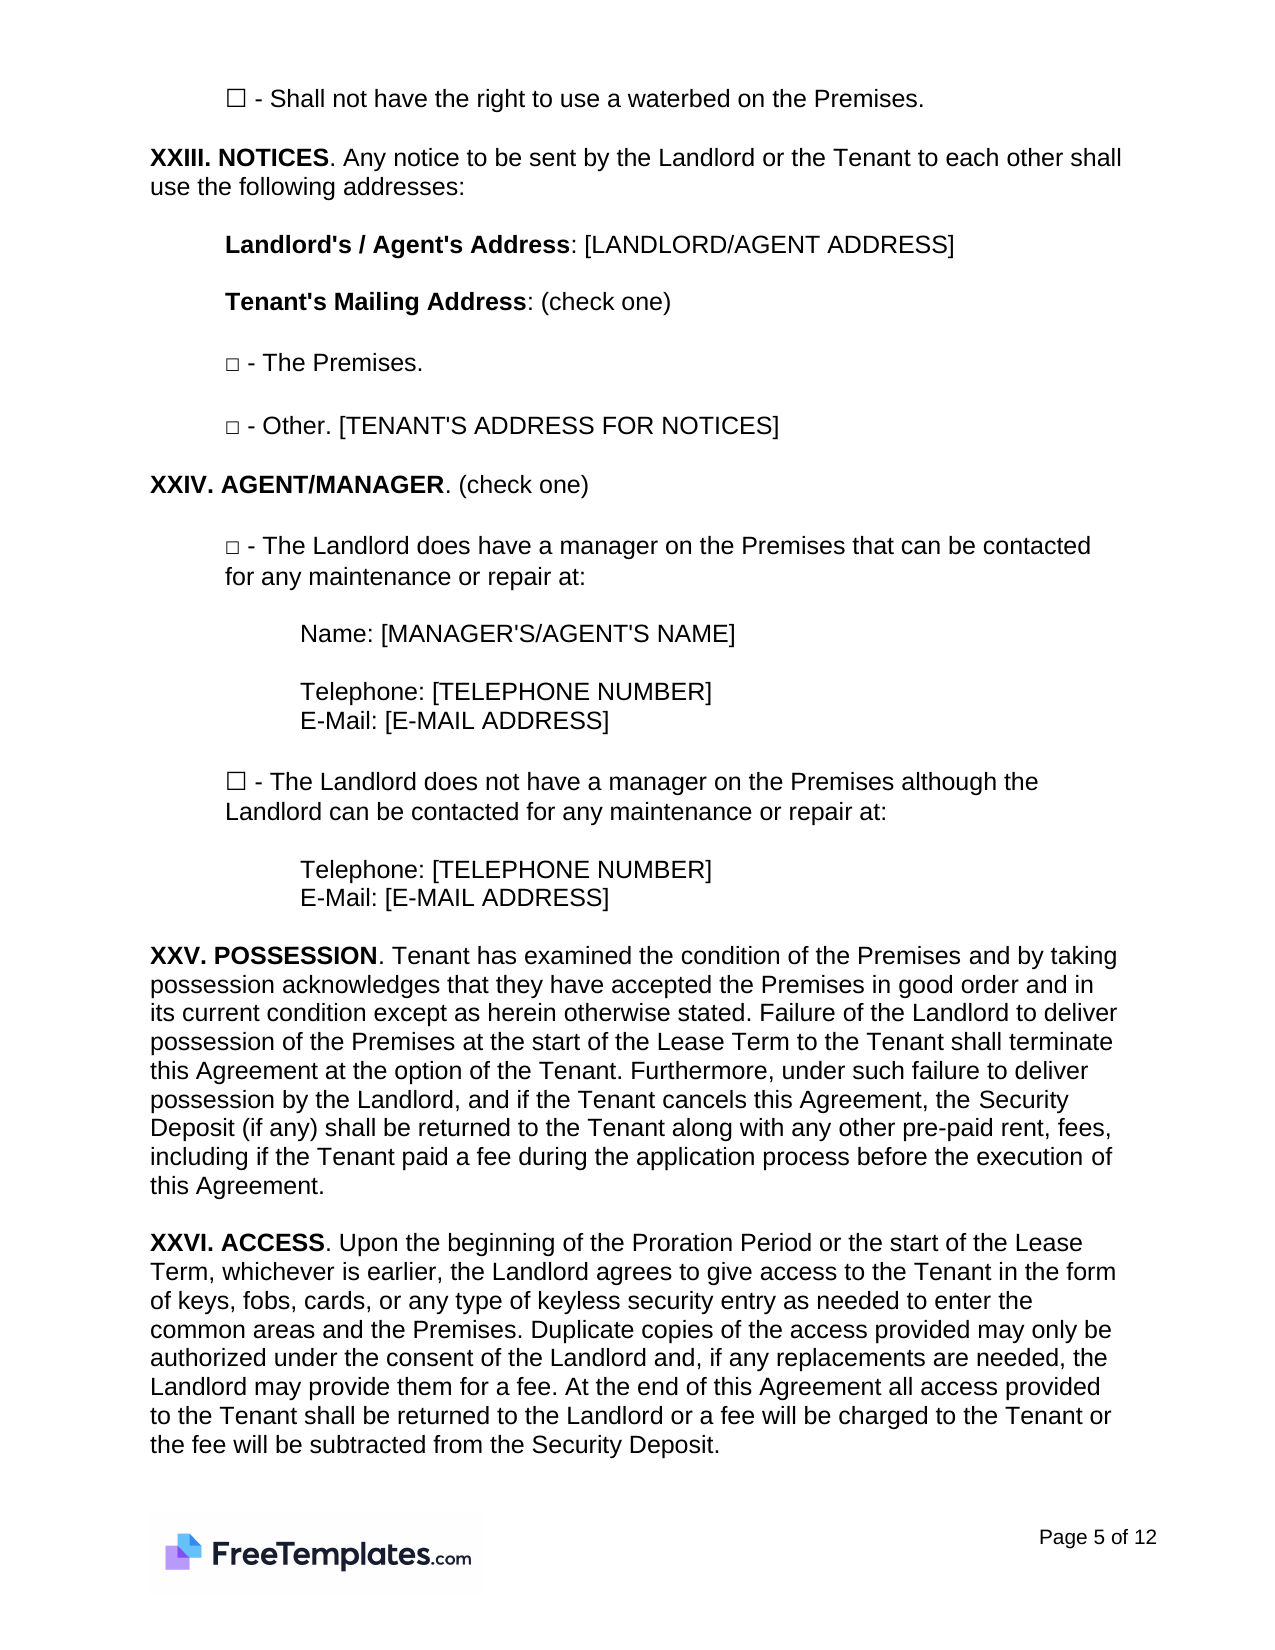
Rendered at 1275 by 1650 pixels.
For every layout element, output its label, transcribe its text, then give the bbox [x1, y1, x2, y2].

text ☐ - Shall not have the right to use a waterbed on the Premises. [225, 81, 1125, 115]
text ☐ - Other. [TENANT'S ADDRESS FOR NOTICES] [225, 407, 1125, 442]
text E-Mail: [E-MAIL ADDRESS] [300, 883, 1125, 912]
text ☐ - The Premises. [225, 345, 1125, 379]
text Name: [MANAGER'S/AGENT'S NAME] [300, 619, 1125, 648]
text Telephone: [TELEPHONE NUMBER] [300, 855, 1125, 883]
text Tenant's Mailing Address: (check one) [225, 287, 1125, 316]
text ☐ - The Landlord does not have a manager on the Premises although the Landlord can be contacted for any maintenance or repair at: [225, 763, 1125, 826]
text XXIV. AGENT/MANAGER. (check one) [150, 470, 1125, 499]
text E-Mail: [E-MAIL ADDRESS] [300, 706, 1125, 734]
text Landlord's / Agent's Address: [LANDLORD/AGENT ADDRESS] [225, 230, 1125, 258]
text Telephone: [TELEPHONE NUMBER] [300, 677, 1125, 706]
text XXIII. NOTICES. Any notice to be sent by the Landlord or the Tenant to each other shall use the following addresses: [150, 143, 1125, 201]
text XXV. POSSESSION. Tenant has examined the condition of the Premises and by taking possession acknowledges that they have accepted the Premises in good order and in its current condition except as herein otherwise stated. Failure of the Landlord to deliver possession of the Premises at the start of the Lease Term to the Tenant shall terminate this Agreement at the option of the Tenant. Furthermore, under such failure to deliver possession by the Landlord, and if the Tenant cancels this Agreement, the Security Deposit (if any) shall be returned to the Tenant along with any other pre-paid rent, fees, including if the Tenant paid a fee during the application process before the execution of this Agreement. [150, 941, 1125, 1200]
text ☐ - The Landlord does have a manager on the Premises that can be contacted for any maintenance or repair at: [225, 528, 1125, 591]
text XXVI. ACCESS. Upon the beginning of the Proration Period or the start of the Lease Term, whichever is earlier, the Landlord agrees to give access to the Tenant in the form of keys, fobs, cards, or any type of keyless security entry as needed to enter the common areas and the Premises. Duplicate copies of the access provided may only be authorized under the consent of the Landlord and, if any replacements are needed, the Landlord may provide them for a fee. At the end of this Agreement all access provided to the Tenant shall be returned to the Landlord or a fee will be charged to the Tenant or the fee will be subtracted from the Security Deposit. [150, 1228, 1125, 1458]
